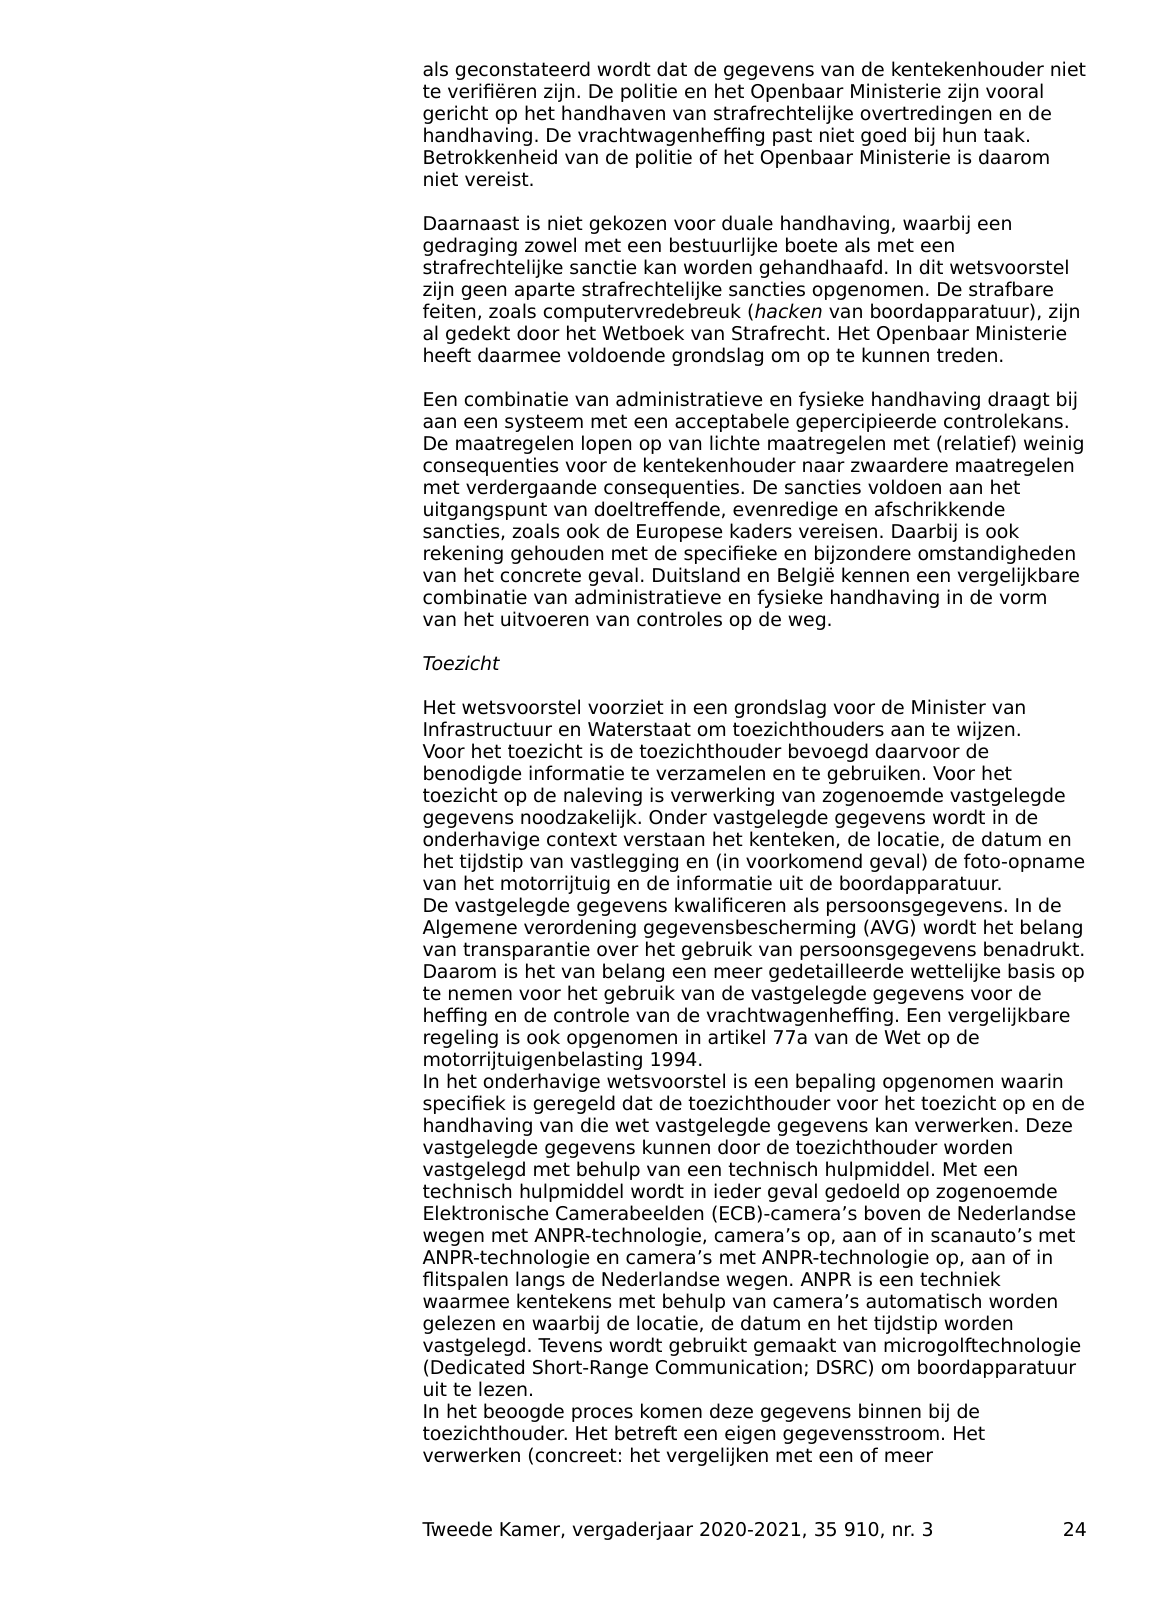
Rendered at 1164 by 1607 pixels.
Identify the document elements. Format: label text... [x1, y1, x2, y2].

text Daarnaast is niet gekozen voor duale handhaving, waarbij een gedraging zowel met een bestuurlijke boete als met een strafrechtelijke sanctie kan worden gehandhaafd. In dit wetsvoorstel zijn geen aparte strafrechtelijke sancties opgenomen. De strafbare feiten, zoals computervredebreuk (hacken van boordapparatuur), zijn al gedekt door het Wetboek van Strafrecht. Het Openbaar Ministerie heeft daarmee voldoende grondslag om op te kunnen treden. [422, 213, 1087, 367]
text De vastgelegde gegevens kwalificeren als persoonsgegevens. In de Algemene verordening gegevensbescherming (AVG) wordt het belang van transparantie over het gebruik van persoonsgegevens benadrukt. Daarom is het van belang een meer gedetailleerde wettelijke basis op te nemen voor het gebruik van de vastgelegde gegevens voor de heffing en de controle van de vrachtwagenheffing. Een vergelijkbare regeling is ook opgenomen in artikel 77a van de Wet op de motorrijtuigenbelasting 1994. [422, 895, 1087, 1071]
text In het onderhavige wetsvoorstel is een bepaling opgenomen waarin specifiek is geregeld dat de toezichthouder voor het toezicht op en de handhaving van die wet vastgelegde gegevens kan verwerken. Deze vastgelegde gegevens kunnen door de toezichthouder worden vastgelegd met behulp van een technisch hulpmiddel. Met een technisch hulpmiddel wordt in ieder geval gedoeld op zogenoemde Elektronische Camerabeelden (ECB)-camera’s boven de Nederlandse wegen met ANPR-technologie, camera’s op, aan of in scanauto’s met ANPR-technologie en camera’s met ANPR-technologie op, aan of in flitspalen langs de Nederlandse wegen. ANPR is een techniek waarmee kentekens met behulp van camera’s automatisch worden gelezen en waarbij de locatie, de datum en het tijdstip worden vastgelegd. Tevens wordt gebruikt gemaakt van microgolftechnologie (Dedicated Short-Range Communication; DSRC) om boordapparatuur uit te lezen. [422, 1071, 1087, 1401]
text Voor het toezicht is de toezichthouder bevoegd daarvoor de benodigde informatie te verzamelen en te gebruiken. Voor het toezicht op de naleving is verwerking van zogenoemde vastgelegde gegevens noodzakelijk. Onder vastgelegde gegevens wordt in de onderhavige context verstaan het kenteken, de locatie, de datum en het tijdstip van vastlegging en (in voorkomend geval) de foto-opname van het motorrijtuig en de informatie uit de boordapparatuur. [422, 741, 1087, 895]
text In het beoogde proces komen deze gegevens binnen bij de toezichthouder. Het betreft een eigen gegevensstroom. Het verwerken (concreet: het vergelijken met een of meer [422, 1401, 1087, 1467]
text Het wetsvoorstel voorziet in een grondslag voor de Minister van Infrastructuur en Waterstaat om toezichthouders aan te wijzen. [422, 697, 1087, 741]
subtitle Toezicht [422, 653, 1087, 675]
text als geconstateerd wordt dat de gegevens van de kentekenhouder niet te verifiëren zijn. De politie en het Openbaar Ministerie zijn vooral gericht op het handhaven van strafrechtelijke overtredingen en de handhaving. De vrachtwagenheffing past niet goed bij hun taak. Betrokkenheid van de politie of het Openbaar Ministerie is daarom niet vereist. [422, 59, 1087, 191]
text Een combinatie van administratieve en fysieke handhaving draagt bij aan een systeem met een acceptabele gepercipieerde controlekans. De maatregelen lopen op van lichte maatregelen met (relatief) weinig consequenties voor de kentekenhouder naar zwaardere maatregelen met verdergaande consequenties. De sancties voldoen aan het uitgangspunt van doeltreffende, evenredige en afschrikkende sancties, zoals ook de Europese kaders vereisen. Daarbij is ook rekening gehouden met de specifieke en bijzondere omstandigheden van het concrete geval. Duitsland en België kennen een vergelijkbare combinatie van administratieve en fysieke handhaving in de vorm van het uitvoeren van controles op de weg. [422, 389, 1087, 631]
